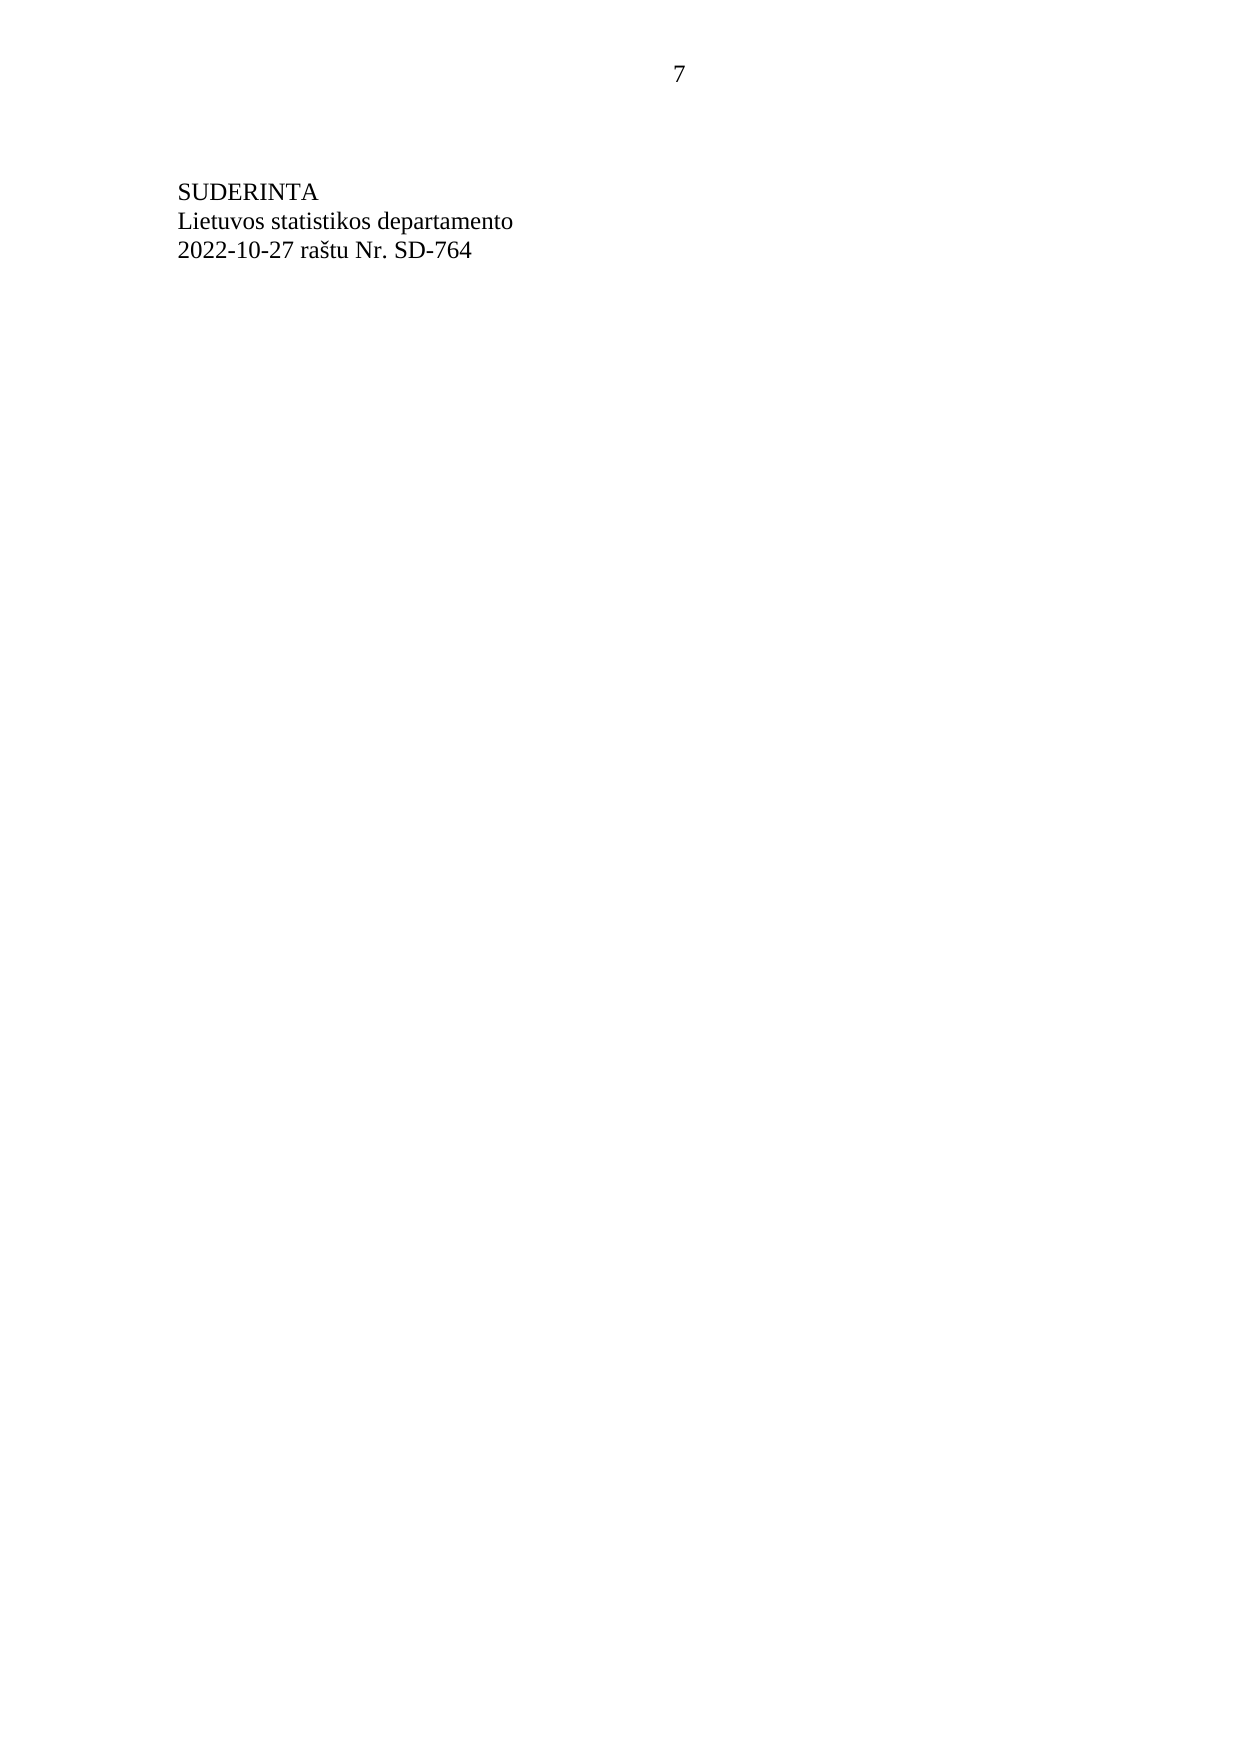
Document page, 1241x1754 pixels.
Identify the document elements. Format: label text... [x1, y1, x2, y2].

text 2022-10-27 raštu Nr. SD-764 [177, 235, 1181, 263]
text SUDERINTA [177, 177, 1181, 206]
text Lietuvos statistikos departamento [177, 206, 1181, 235]
